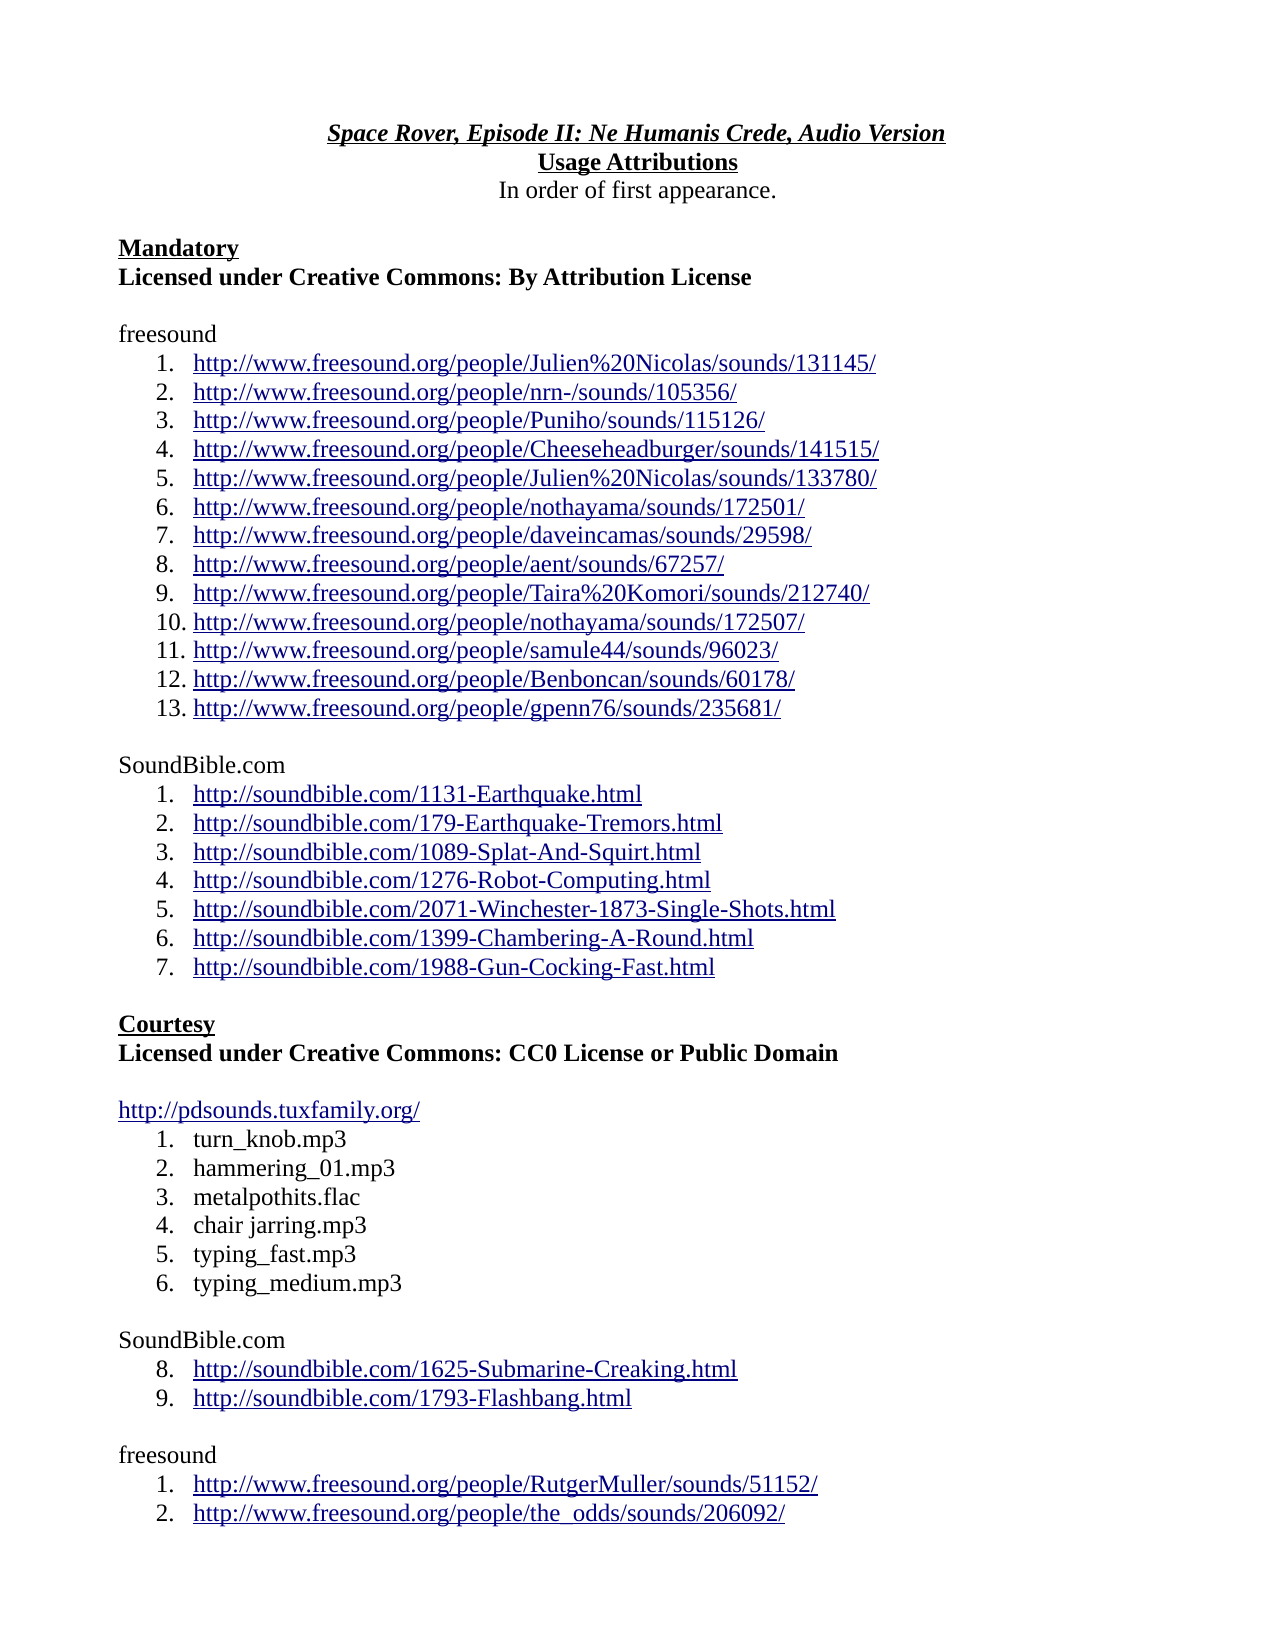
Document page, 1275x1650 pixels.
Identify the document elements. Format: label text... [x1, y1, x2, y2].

text In order of first appearance. [118, 176, 1157, 204]
text freesound [118, 1441, 1157, 1469]
list turn_knob.mp3 [156, 1124, 1157, 1153]
text Usage Attributions [118, 147, 1157, 176]
list metalpothits.flac [156, 1182, 1157, 1211]
text SoundBible.com [118, 751, 1157, 779]
list typing_fast.mp3 [156, 1239, 1157, 1268]
list typing_medium.mp3 [156, 1268, 1157, 1297]
list http://soundbible.com/179-Earthquake-Tremors.html [156, 808, 1157, 837]
list http://www.freesound.org/people/Taira%20Komori/sounds/212740/ [156, 578, 1157, 607]
list http://soundbible.com/1089-Splat-And-Squirt.html [156, 837, 1157, 866]
text Space Rover, Episode II: Ne Humanis Crede, Audio Version [118, 118, 1157, 147]
list chair jarring.mp3 [156, 1211, 1157, 1239]
text Courtesy [118, 1009, 1157, 1038]
text freesound [118, 319, 1157, 348]
list http://soundbible.com/1793-Flashbang.html [156, 1383, 1157, 1412]
list http://www.freesound.org/people/daveincamas/sounds/29598/ [156, 521, 1157, 549]
list http://www.freesound.org/people/Puniho/sounds/115126/ [156, 406, 1157, 434]
text SoundBible.com [118, 1326, 1157, 1354]
list http://www.freesound.org/people/Julien%20Nicolas/sounds/131145/ [156, 348, 1157, 377]
list http://www.freesound.org/people/samule44/sounds/96023/ [156, 636, 1157, 664]
list http://www.freesound.org/people/nothayama/sounds/172507/ [156, 607, 1157, 636]
list http://soundbible.com/1276-Robot-Computing.html [156, 866, 1157, 894]
list http://www.freesound.org/people/nrn-/sounds/105356/ [156, 377, 1157, 406]
list http://www.freesound.org/people/Julien%20Nicolas/sounds/133780/ [156, 463, 1157, 492]
list http://soundbible.com/1131-Earthquake.html [156, 779, 1157, 808]
list http://www.freesound.org/people/Cheeseheadburger/sounds/141515/ [156, 434, 1157, 463]
list hammering_01.mp3 [156, 1153, 1157, 1182]
list http://soundbible.com/2071-Winchester-1873-Single-Shots.html [156, 894, 1157, 923]
list http://www.freesound.org/people/Benboncan/sounds/60178/ [156, 664, 1157, 693]
text Mandatory [118, 233, 1157, 262]
list http://www.freesound.org/people/nothayama/sounds/172501/ [156, 492, 1157, 521]
list http://www.freesound.org/people/gpenn76/sounds/235681/ [156, 693, 1157, 722]
text http://pdsounds.tuxfamily.org/ [118, 1096, 1157, 1124]
list http://www.freesound.org/people/RutgerMuller/sounds/51152/ [156, 1469, 1157, 1498]
list http://soundbible.com/1625-Submarine-Creaking.html [156, 1354, 1157, 1383]
list http://www.freesound.org/people/the_odds/sounds/206092/ [156, 1498, 1157, 1527]
text Licensed under Creative Commons: By Attribution License [118, 262, 1157, 291]
list http://soundbible.com/1399-Chambering-A-Round.html [156, 923, 1157, 952]
text Licensed under Creative Commons: CC0 License or Public Domain [118, 1038, 1157, 1067]
list http://www.freesound.org/people/aent/sounds/67257/ [156, 549, 1157, 578]
list http://soundbible.com/1988-Gun-Cocking-Fast.html [156, 952, 1157, 981]
